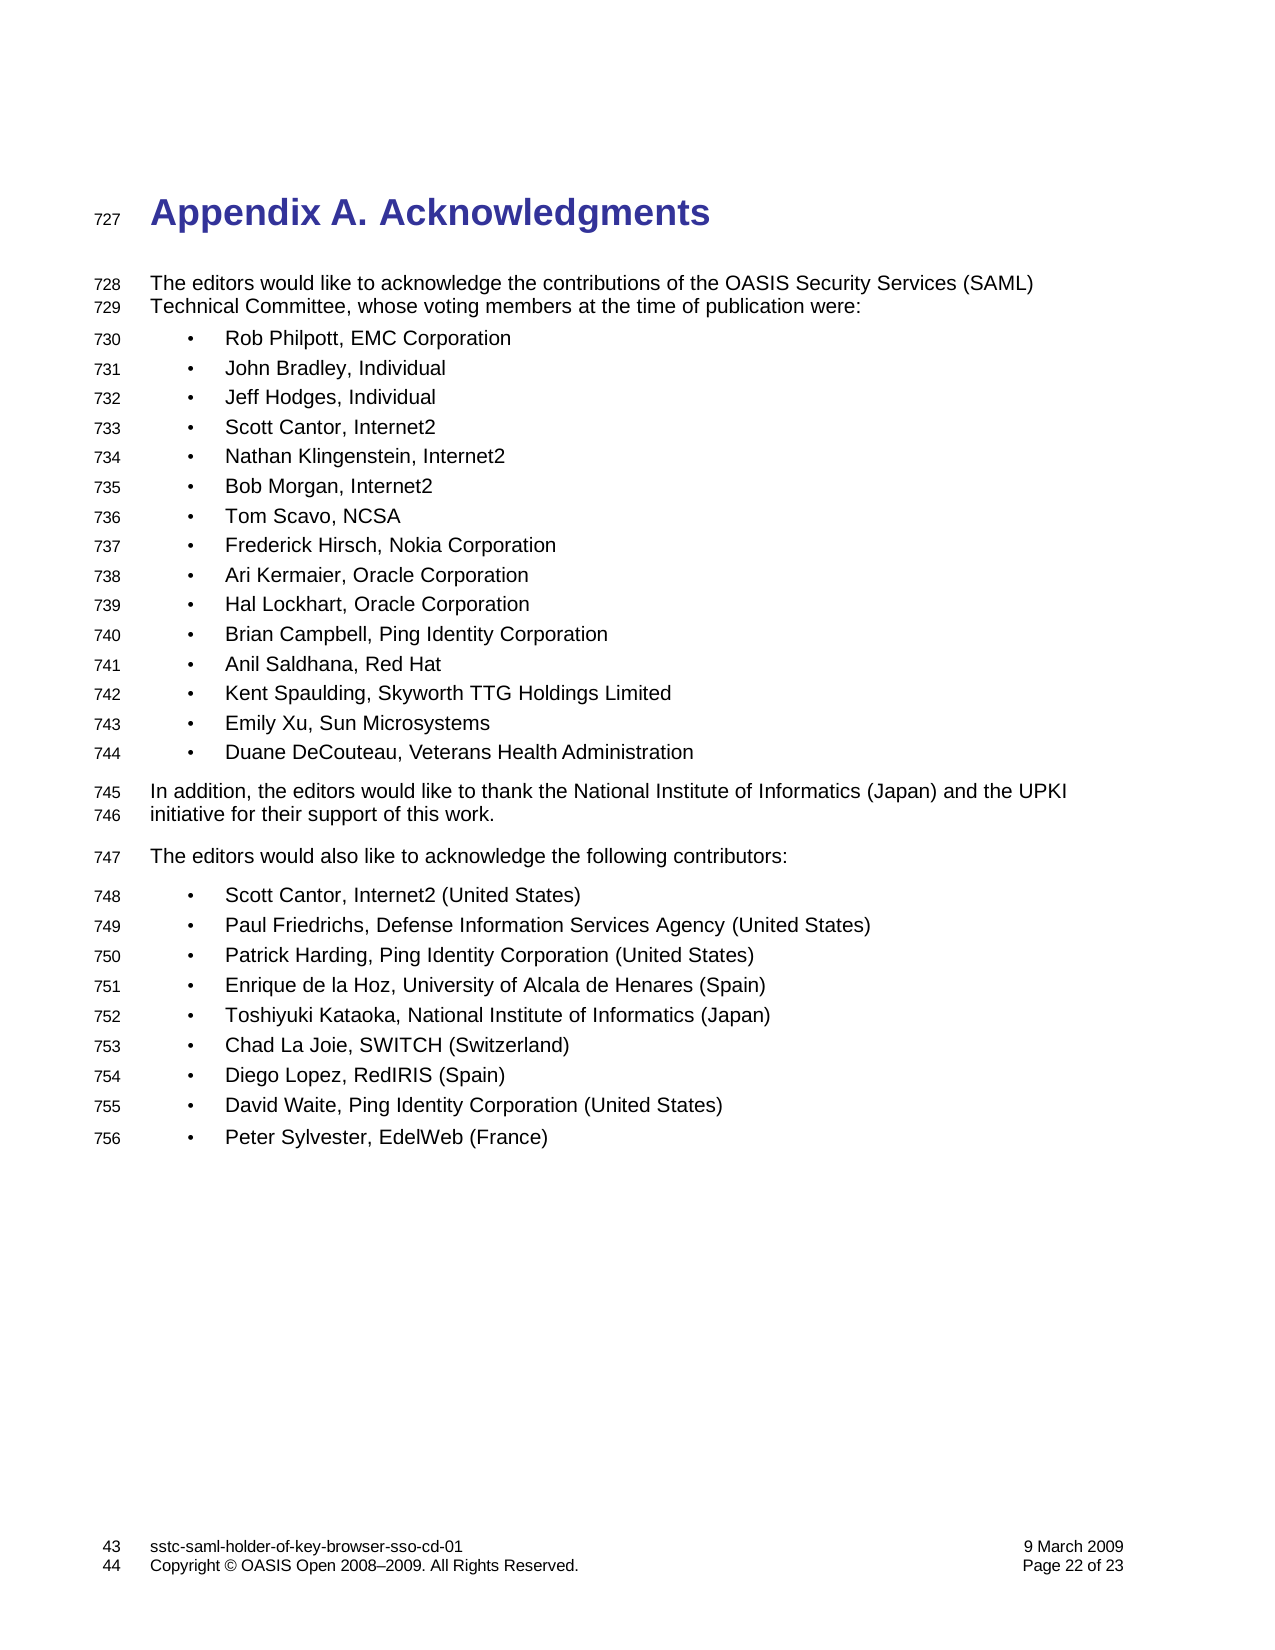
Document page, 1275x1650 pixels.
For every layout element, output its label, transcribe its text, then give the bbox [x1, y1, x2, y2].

list Diego Lopez, RedIRIS (Spain) [187, 1066, 1125, 1087]
list Paul Friedrichs, Defense Information Services Agency (United States) [187, 916, 1125, 937]
list Kent Spaulding, Skyworth TTG Holdings Limited [187, 682, 1125, 705]
list Patrick Harding, Ping Identity Corporation (United States) [187, 946, 1125, 967]
list Scott Cantor, Internet2 [187, 415, 1125, 439]
list Peter Sylvester, EdelWeb (France) [187, 1125, 1125, 1149]
list John Bradley, Individual [187, 356, 1125, 380]
list Enrique de la Hoz, University of Alcala de Henares (Spain) [187, 976, 1125, 997]
text The editors would also like to acknowledge the following contributors: [150, 844, 1125, 868]
list Jeff Hodges, Individual [187, 386, 1125, 409]
subtitle Acknowledgments [150, 179, 1125, 234]
list Bob Morgan, Internet2 [187, 474, 1125, 498]
text In addition, the editors would like to thank the National Institute of Informatics (Japan) and the UPKI initiative for their support of this work. [150, 779, 1125, 826]
text The editors would like to acknowledge the contributions of the OASIS Security Services (SAML) Technical Committee, whose voting members at the time of publication were: [150, 271, 1125, 318]
list Hal Lockhart, Oracle Corporation [187, 593, 1125, 616]
list Anil Saldhana, Red Hat [187, 652, 1125, 676]
list Nathan Klingenstein, Internet2 [187, 445, 1125, 468]
list David Waite, Ping Identity Corporation (United States) [187, 1096, 1125, 1117]
list Emily Xu, Sun Microsystems [187, 711, 1125, 735]
list Brian Campbell, Ping Identity Corporation [187, 622, 1125, 646]
list Scott Cantor, Internet2 (United States) [187, 886, 1125, 907]
list Ari Kermaier, Oracle Corporation [187, 563, 1125, 587]
list Frederick Hirsch, Nokia Corporation [187, 534, 1125, 557]
list Chad La Joie, SWITCH (Switzerland) [187, 1036, 1125, 1057]
list Duane DeCouteau, Veterans Health Administration [187, 741, 1125, 764]
list Toshiyuki Kataoka, National Institute of Informatics (Japan) [187, 1006, 1125, 1027]
list Rob Philpott, EMC Corporation [187, 327, 1125, 350]
list Tom Scavo, NCSA [187, 504, 1125, 528]
